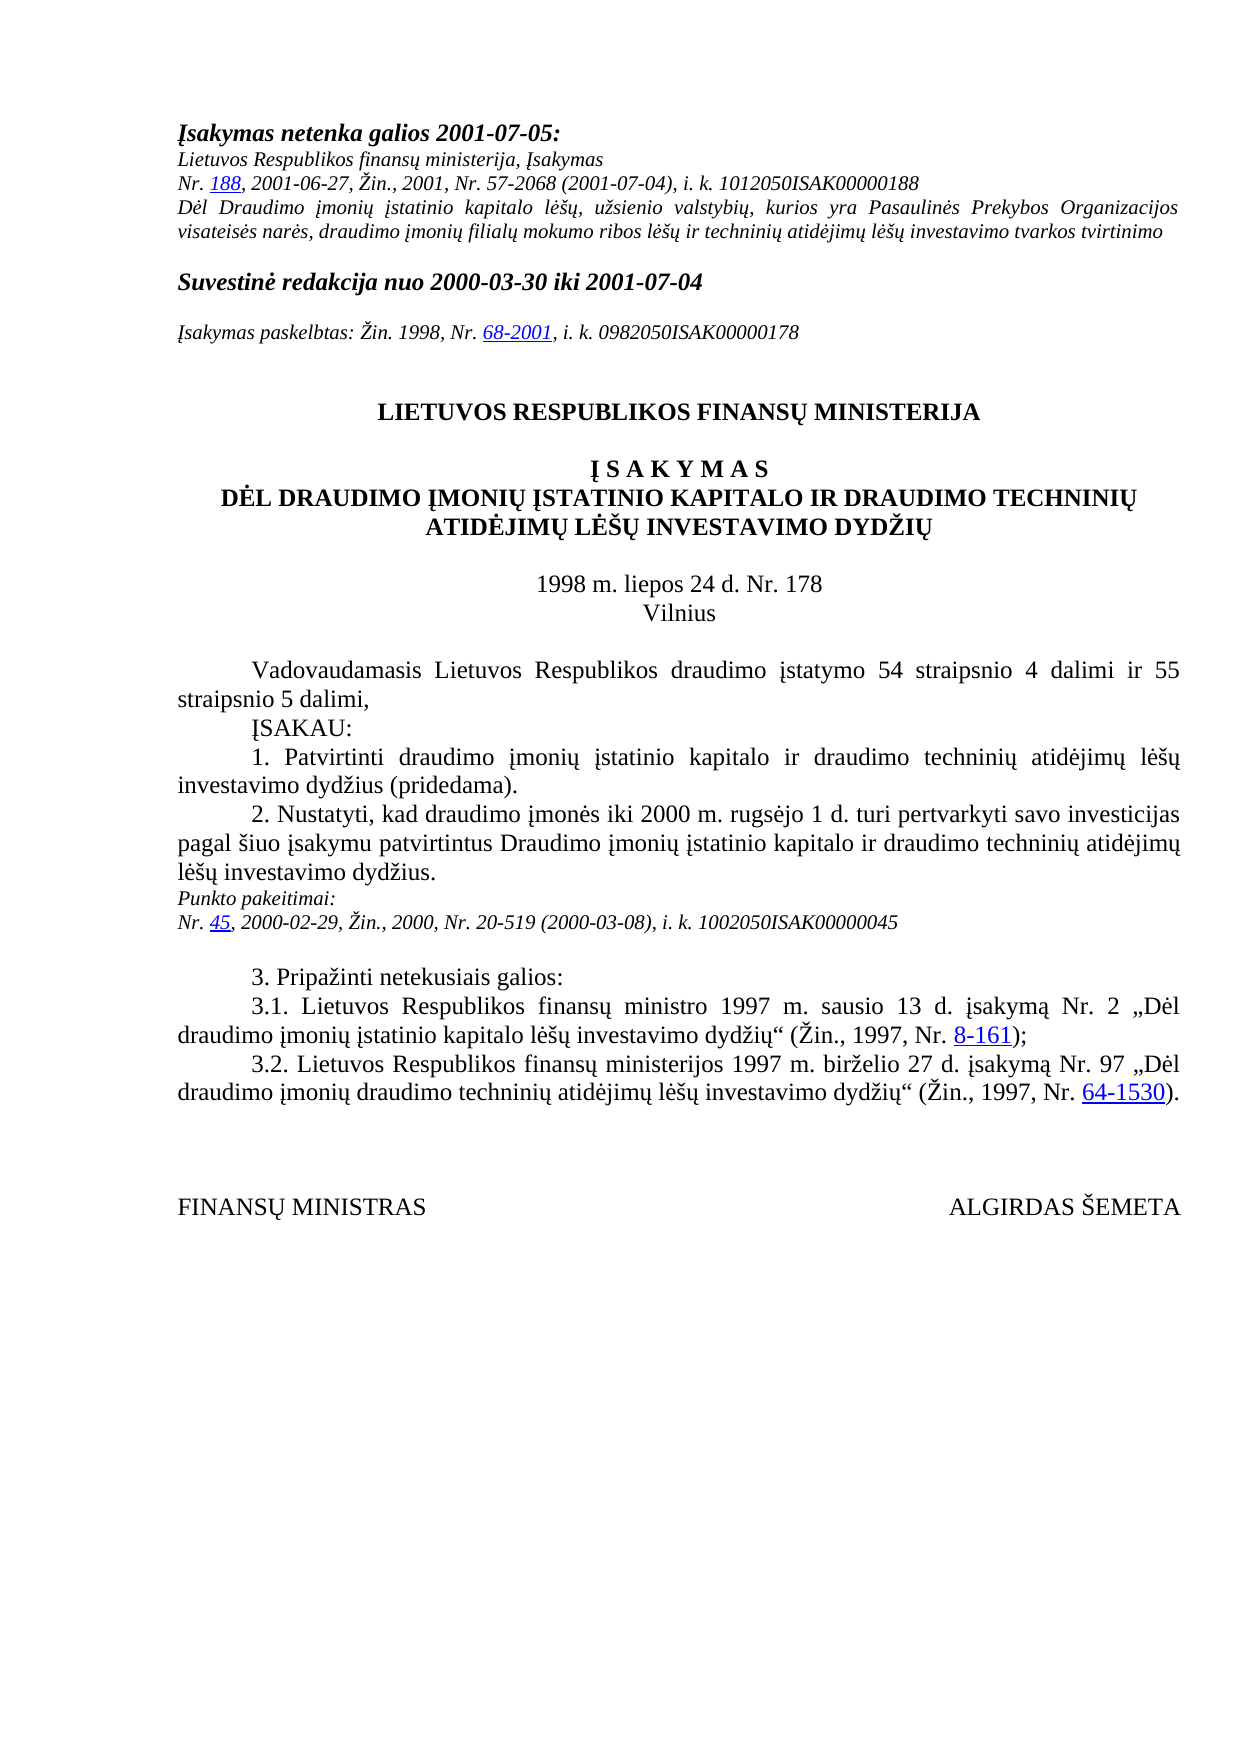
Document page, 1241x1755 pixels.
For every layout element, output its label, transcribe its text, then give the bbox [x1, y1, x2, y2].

text 1998 m. liepos 24 d. Nr. 178 [177, 569, 1181, 598]
text Nr. 45, 2000-02-29, Žin., 2000, Nr. 20-519 (2000-03-08), i. k. 1002050ISAK00000045 [177, 910, 1181, 934]
text LIETUVOS RESPUBLIKOS FINANSŲ MINISTERIJA [177, 397, 1181, 426]
text Lietuvos Respublikos finansų ministerija, Įsakymas [177, 147, 1181, 171]
text 3. Pripažinti netekusiais galios: [177, 962, 1181, 991]
text 3.1. Lietuvos Respublikos finansų ministro 1997 m. sausio 13 d. įsakymą Nr. 2 „Dėl draudimo įmonių įstatinio kapitalo lėšų investavimo dydžių“ (Žin., 1997, Nr. 8-161); [177, 991, 1181, 1049]
text Į S A K Y M A S [177, 454, 1181, 483]
text Punkto pakeitimai: [177, 886, 1181, 910]
text Nr. 188, 2001-06-27, Žin., 2001, Nr. 57-2068 (2001-07-04), i. k. 1012050ISAK00000188 [177, 171, 1181, 195]
text Įsakymas netenka galios 2001-07-05: [177, 118, 1181, 147]
text 1. Patvirtinti draudimo įmonių įstatinio kapitalo ir draudimo techninių atidėjimų lėšų investavimo dydžius (pridedama). [177, 742, 1181, 799]
text DĖL DRAUDIMO ĮMONIŲ ĮSTATINIO KAPITALO IR DRAUDIMO TECHNINIŲ ATIDĖJIMŲ LĖŠŲ INVESTAVIMO DYDŽIŲ [177, 483, 1181, 541]
text Dėl Draudimo įmonių įstatinio kapitalo lėšų, užsienio valstybių, kurios yra Pasaulinės Prekybos Organizacijos visateisės narės, draudimo įmonių filialų mokumo ribos lėšų ir techninių atidėjimų lėšų investavimo tvarkos tvirtinimo [177, 195, 1181, 243]
text ĮSAKAU: [177, 713, 1181, 742]
text Įsakymas paskelbtas: Žin. 1998, Nr. 68-2001, i. k. 0982050ISAK00000178 [177, 320, 1181, 344]
text Vadovaudamasis Lietuvos Respublikos draudimo įstatymo 54 straipsnio 4 dalimi ir 55 straipsnio 5 dalimi, [177, 656, 1181, 713]
text Vilnius [177, 598, 1181, 627]
text 3.2. Lietuvos Respublikos finansų ministerijos 1997 m. birželio 27 d. įsakymą Nr. 97 „Dėl draudimo įmonių draudimo techninių atidėjimų lėšų investavimo dydžių“ (Žin., 1997, Nr. 64-1530). [177, 1049, 1181, 1106]
text Suvestinė redakcija nuo 2000-03-30 iki 2001-07-04 [177, 267, 1181, 296]
text FINANSŲ MINISTRAS ALGIRDAS ŠEMETA [177, 1192, 1181, 1221]
text 2. Nustatyti, kad draudimo įmonės iki 2000 m. rugsėjo 1 d. turi pertvarkyti savo investicijas pagal šiuo įsakymu patvirtintus Draudimo įmonių įstatinio kapitalo ir draudimo techninių atidėjimų lėšų investavimo dydžius. [177, 799, 1181, 886]
